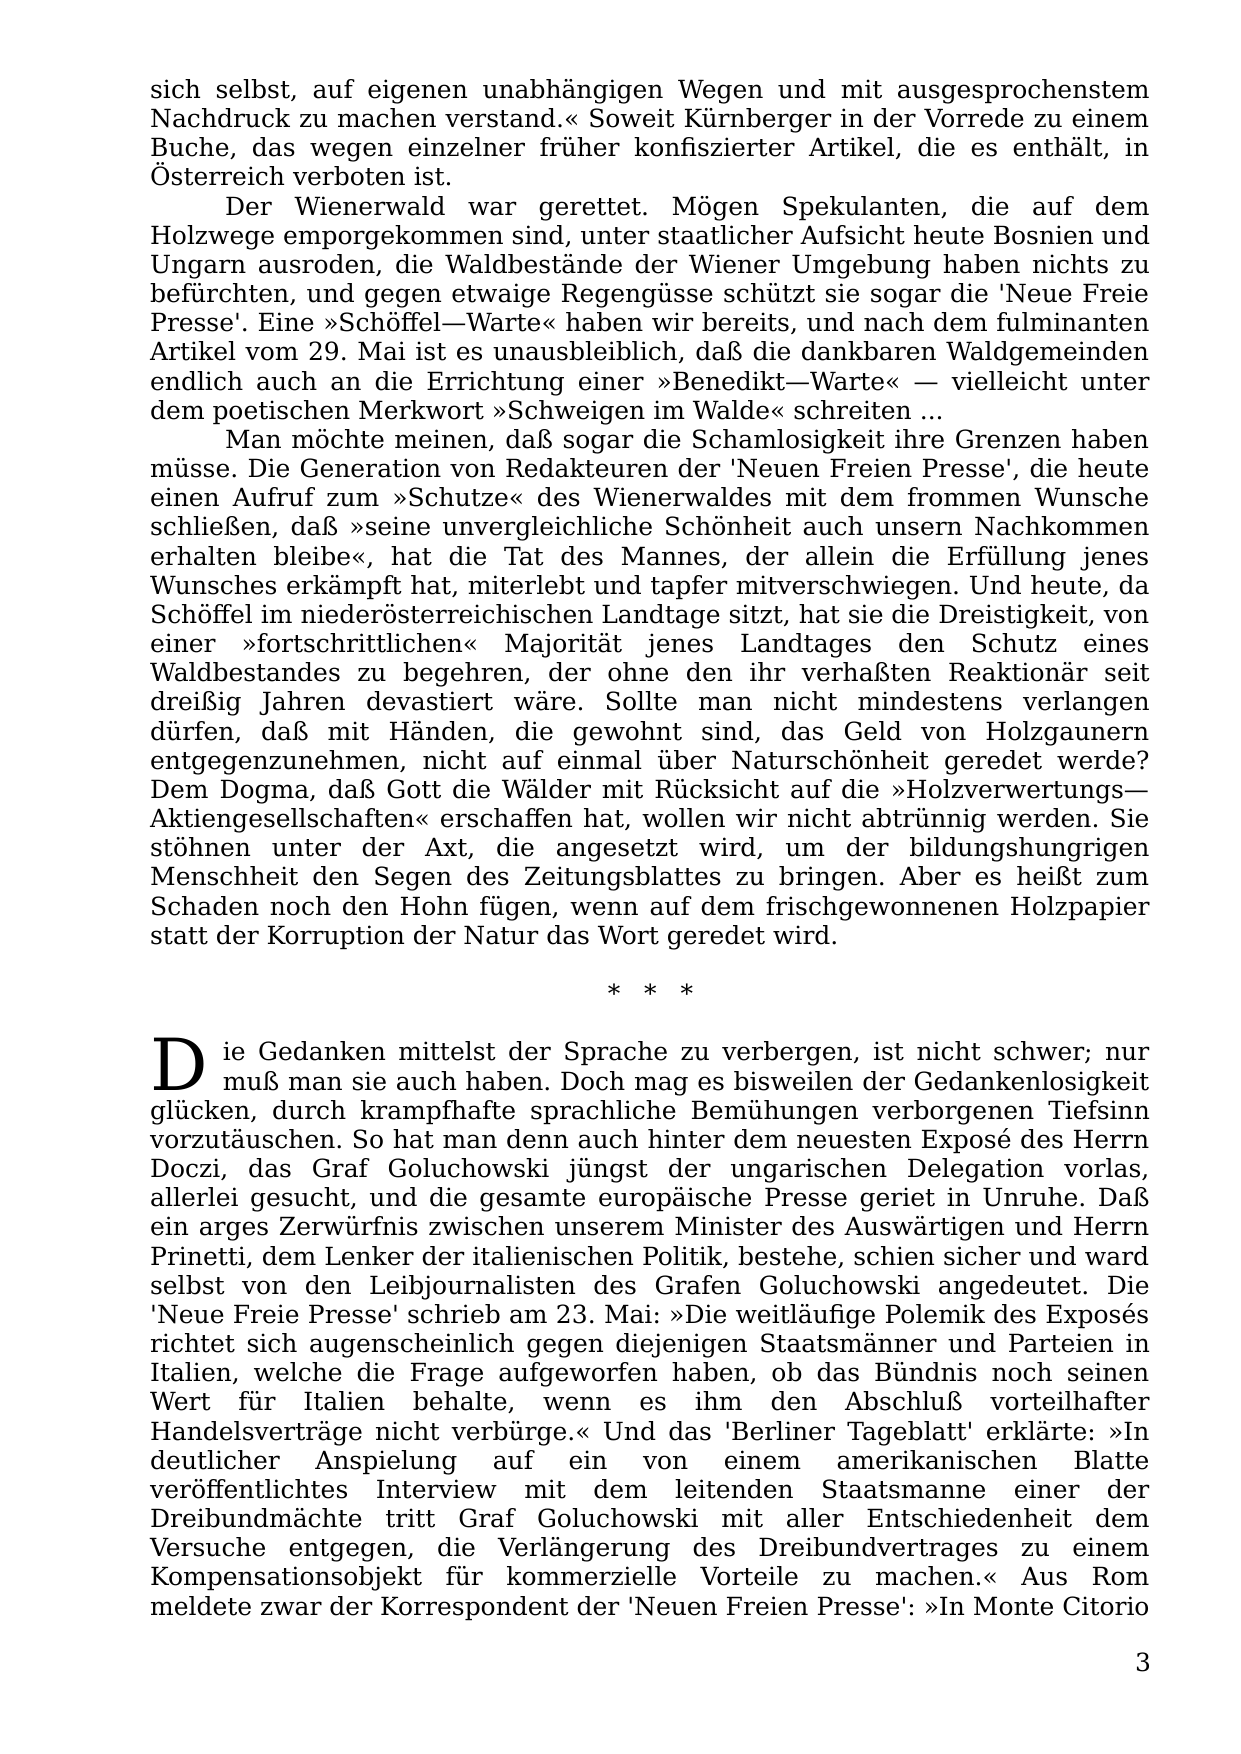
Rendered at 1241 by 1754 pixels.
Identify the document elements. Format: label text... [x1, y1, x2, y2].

text sich selbst, auf eigenen unabhängigen Wegen und mit ausgesprochenstem Nachdruck zu machen verstand.« Soweit Kürnberger in der Vorrede zu einem Buche, das wegen einzelner früher konfiszierter Artikel, die es enthält, in Österreich verboten ist. [150, 75, 1151, 192]
text * * * [150, 979, 1151, 1008]
text Der Wienerwald war gerettet. Mögen Spekulanten, die auf dem Holzwege emporgekommen sind, unter staatlicher Aufsicht heute Bosnien und Ungarn ausroden, die Waldbestände der Wiener Umgebung haben nichts zu befürchten, und gegen etwaige Regengüsse schützt sie sogar die 'Neue Freie Presse'. Eine »Schöffel—Warte« haben wir bereits, und nach dem fulminanten Artikel vom 29. Mai ist es unausbleiblich, daß die dankbaren Waldgemeinden endlich auch an die Errichtung einer »Benedikt—Warte« — vielleicht unter dem poetischen Merkwort »Schweigen im Walde« schreiten ... [150, 192, 1151, 425]
text Man möchte meinen, daß sogar die Schamlosigkeit ihre Grenzen haben müsse. Die Generation von Redakteuren der 'Neuen Freien Presse', die heute einen Aufruf zum »Schutze« des Wienerwaldes mit dem frommen Wunsche schließen, daß »seine unvergleichliche Schönheit auch unsern Nachkommen erhalten bleibe«, hat die Tat des Mannes, der allein die Erfüllung jenes Wunsches erkämpft hat, miterlebt und tapfer mitverschwiegen. Und heute, da Schöffel im niederösterreichischen Landtage sitzt, hat sie die Dreistigkeit, von einer »fortschrittlichen« Majorität jenes Landtages den Schutz eines Waldbestandes zu begehren, der ohne den ihr verhaßten Reaktionär seit dreißig Jahren devastiert wäre. Sollte man nicht mindestens verlangen dürfen, daß mit Händen, die gewohnt sind, das Geld von Holzgaunern entgegenzunehmen, nicht auf einmal über Naturschönheit geredet werde? Dem Dogma, daß Gott die Wälder mit Rücksicht auf die »Holzverwertungs—Aktiengesellschaften« erschaffen hat, wollen wir nicht abtrünnig werden. Sie stöhnen unter der Axt, die angesetzt wird, um der bildungshungrigen Menschheit den Segen des Zeitungsblattes zu bringen. Aber es heißt zum Schaden noch den Hohn fügen, wenn auf dem frischgewonnenen Holzpapier statt der Korruption der Natur das Wort geredet wird. [150, 425, 1151, 950]
text Die Gedanken mittelst der Sprache zu verbergen, ist nicht schwer; nur muß man sie auch haben. Doch mag es bisweilen der Gedankenlosigkeit glücken, durch krampfhafte sprachliche Bemühungen verborgenen Tiefsinn vorzutäuschen. So hat man denn auch hinter dem neuesten Exposé des Herrn Doczi, das Graf Goluchowski jüngst der ungarischen Delegation vorlas, allerlei gesucht, und die gesamte europäische Presse geriet in Unruhe. Daß ein arges Zerwürfnis zwischen unserem Minister des Auswärtigen und Herrn Prinetti, dem Lenker der italienischen Politik, bestehe, schien sicher und ward selbst von den Leibjournalisten des Grafen Goluchowski angedeutet. Die 'Neue Freie Presse' schrieb am 23. Mai: »Die weitläufige Polemik des Exposés richtet sich augenscheinlich gegen diejenigen Staatsmänner und Parteien in Italien, welche die Frage aufgeworfen haben, ob das Bündnis noch seinen Wert für Italien behalte, wenn es ihm den Abschluß vorteilhafter Handelsverträge nicht verbürge.« Und das 'Berliner Tageblatt' erklärte: »In deutlicher Anspielung auf ein von einem amerikanischen Blatte veröffentlichtes Interview mit dem leitenden Staatsmanne einer der Dreibundmächte tritt Graf Goluchowski mit aller Entschiedenheit dem Versuche entgegen, die Verlängerung des Dreibundvertrages zu einem Kompensationsobjekt für kommerzielle Vorteile zu machen.« Aus Rom meldete zwar der Korrespondent der 'Neuen Freien Presse': »In Monte Citorio [150, 1037, 1151, 1621]
